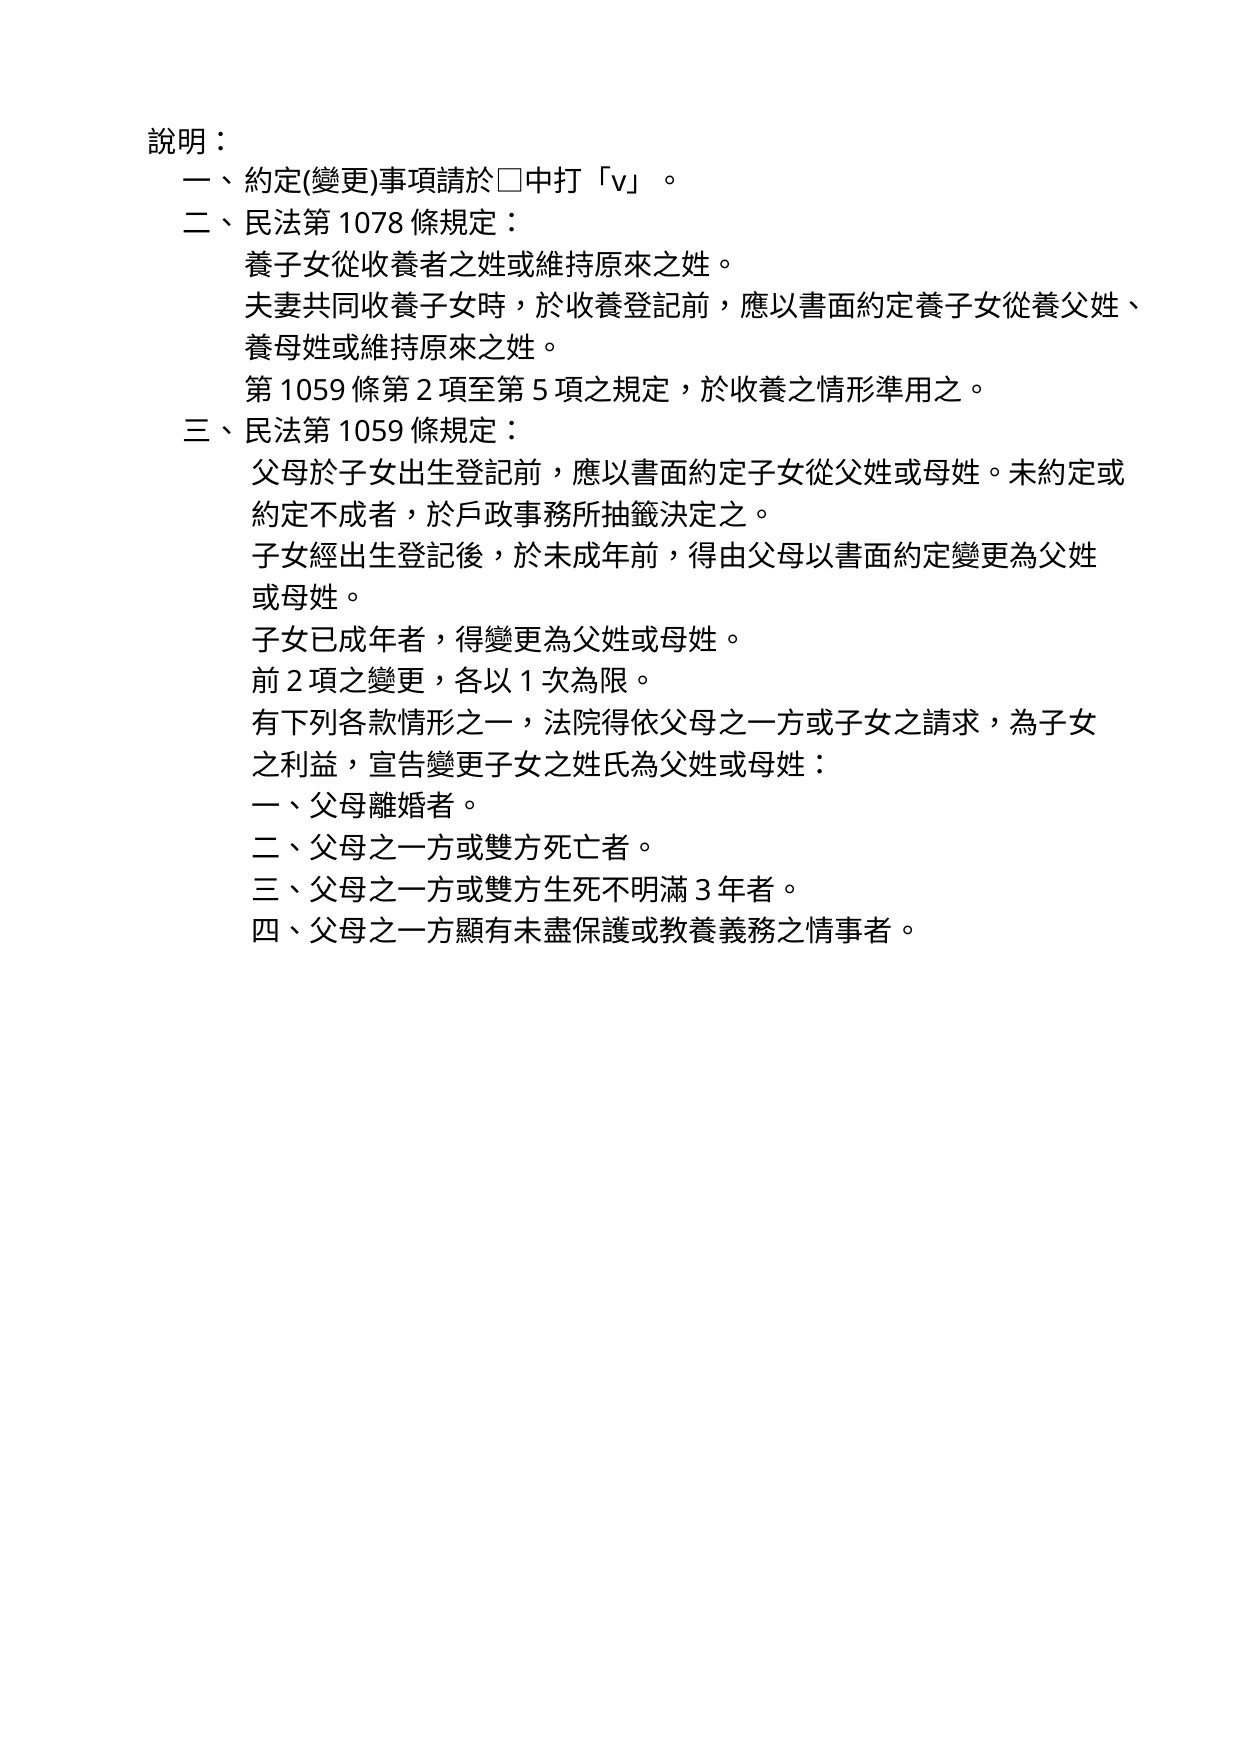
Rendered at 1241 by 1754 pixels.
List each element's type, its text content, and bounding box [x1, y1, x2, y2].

list 民法第1078條規定： [183, 200, 1125, 242]
text 子女經出生登記後，於未成年前，得由父母以書面約定變更為父姓或母姓。 [251, 533, 1125, 617]
text 夫妻共同收養子女時，於收養登記前，應以書面約定養子女從養父姓、養母姓或維持原來之姓。 [244, 283, 1125, 367]
list 約定(變更)事項請於□中打「v」。 [183, 158, 1125, 200]
text 四、父母之一方顯有未盡保護或教養義務之情事者。 [251, 908, 1125, 950]
text 子女已成年者，得變更為父姓或母姓。 [251, 617, 1125, 658]
list 民法第1059條規定： [183, 408, 1125, 450]
text 有下列各款情形之一，法院得依父母之一方或子女之請求，為子女之利益，宣告變更子女之姓氏為父姓或母姓： [251, 700, 1125, 783]
text 二、父母之一方或雙方死亡者。 [251, 825, 1125, 867]
text 第1059條第2項至第5項之規定，於收養之情形準用之。 [244, 367, 1125, 408]
text 三、父母之一方或雙方生死不明滿3年者。 [251, 867, 1125, 908]
text 說明： [148, 127, 1125, 158]
text 父母於子女出生登記前，應以書面約定子女從父姓或母姓。未約定或約定不成者，於戶政事務所抽籤決定之。 [251, 450, 1125, 533]
text 養子女從收養者之姓或維持原來之姓。 [244, 242, 1125, 283]
text 一、父母離婚者。 [251, 783, 1125, 825]
text 前2項之變更，各以1次為限。 [251, 658, 1125, 700]
